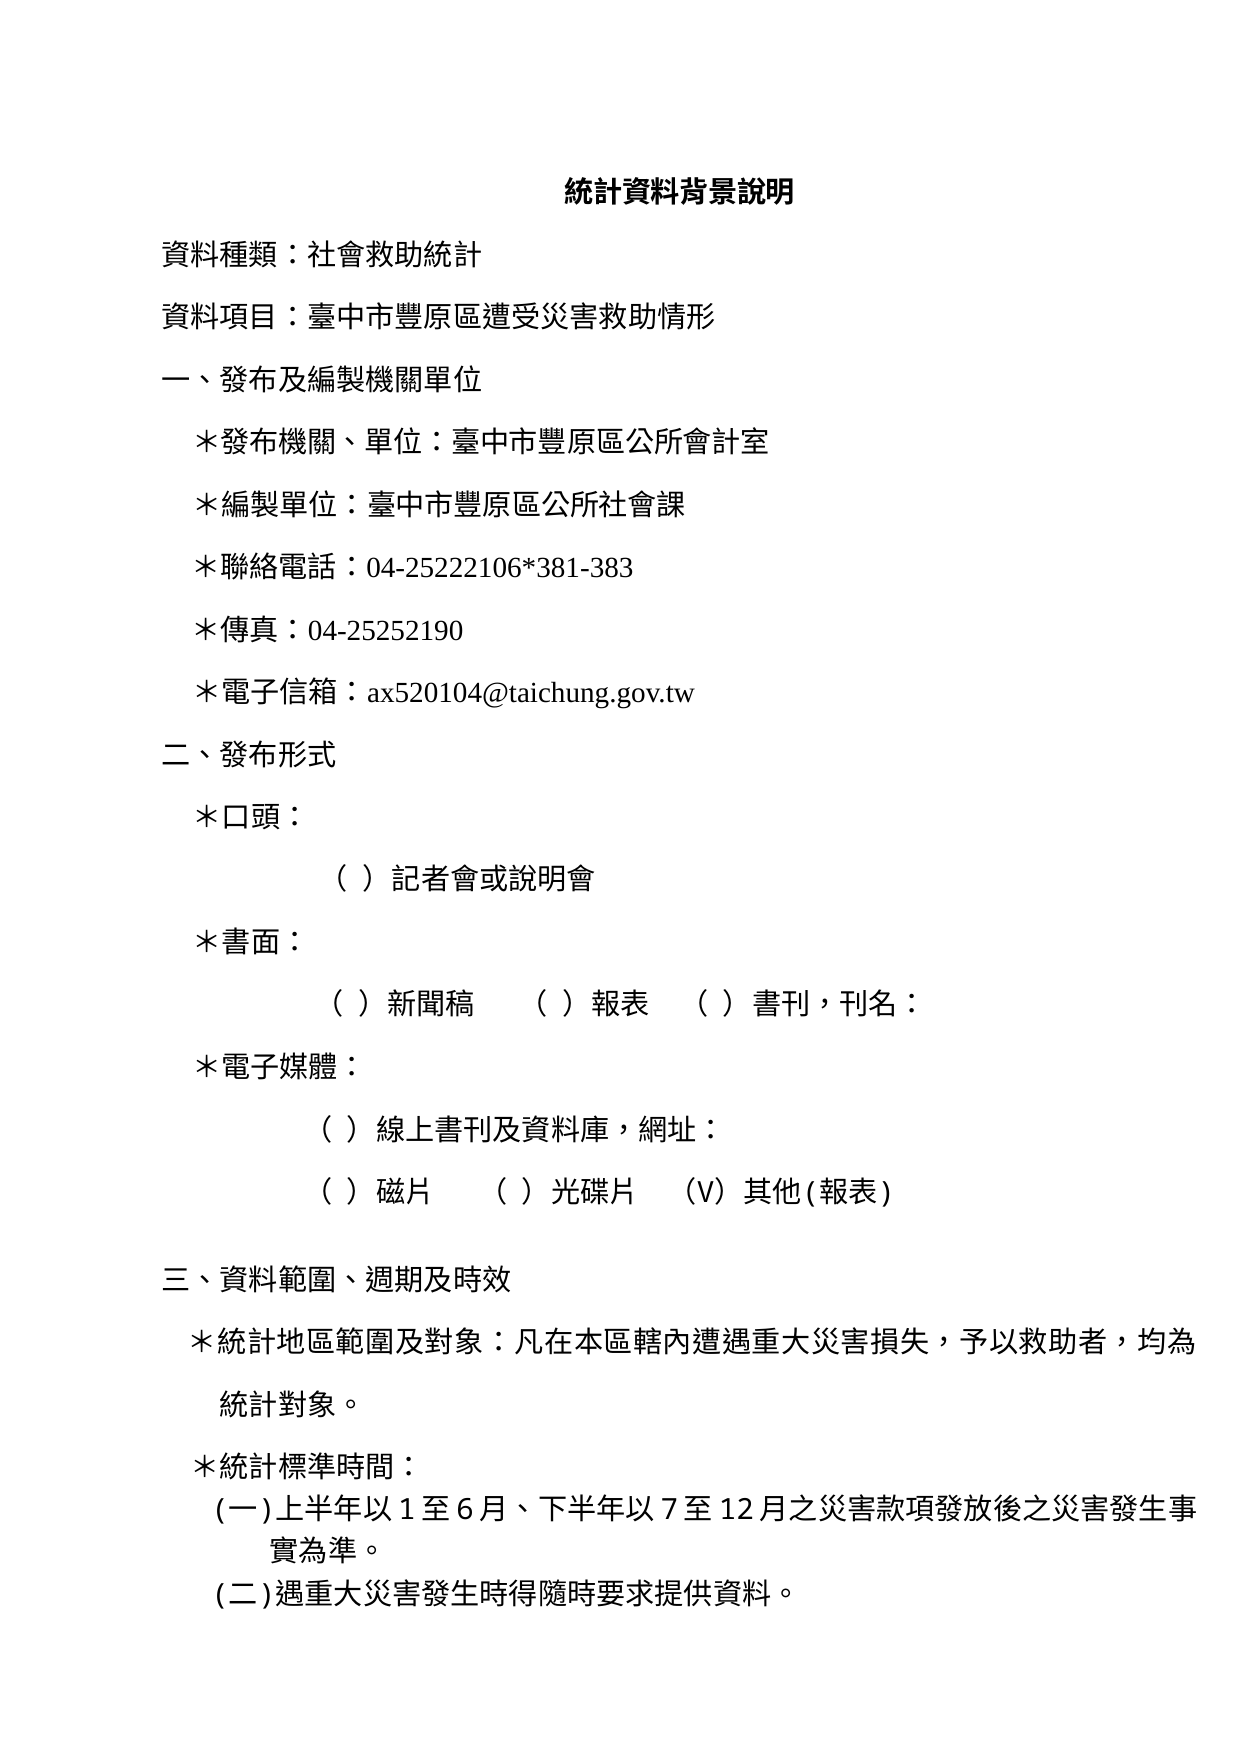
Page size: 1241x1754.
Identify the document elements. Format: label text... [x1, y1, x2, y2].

table_header 統計資料背景說明 資料種類：社會救助統計 資料項目：臺中市豐原區遭受災害救助情形 一、發布及編製機關單位 ＊發布機關、單位：臺中市豐原區公所會計室 ＊編製單位：臺中市豐原區公所社會課 ＊聯絡電話：04-25222106*381-383 ＊傳真：04-25252190 ＊電子信箱：ax520104@taichung.gov.tw 二、發布形式 口頭： （ ）記者會或說明會 書面： （ ）新聞稿 （ ）報表 （ ）書刊，刊名： ＊電子媒體： （ ）線上書刊及資料庫，網址： （ ）磁片 （ ）光碟片 （V）其他(報表) 三、資料範圍、週期及時效 ＊統計地區範圍及對象：凡在本區轄內遭遇重大災害損失，予以救助者，均為統計對象。 ＊統計標準時間： (一)上半年以1至6月、下半年以7至12月之災害款項發放後之災害發生事實為準。 (二)遇重大災害發生時得隨時要求提供資料。 [150, 148, 1209, 1638]
